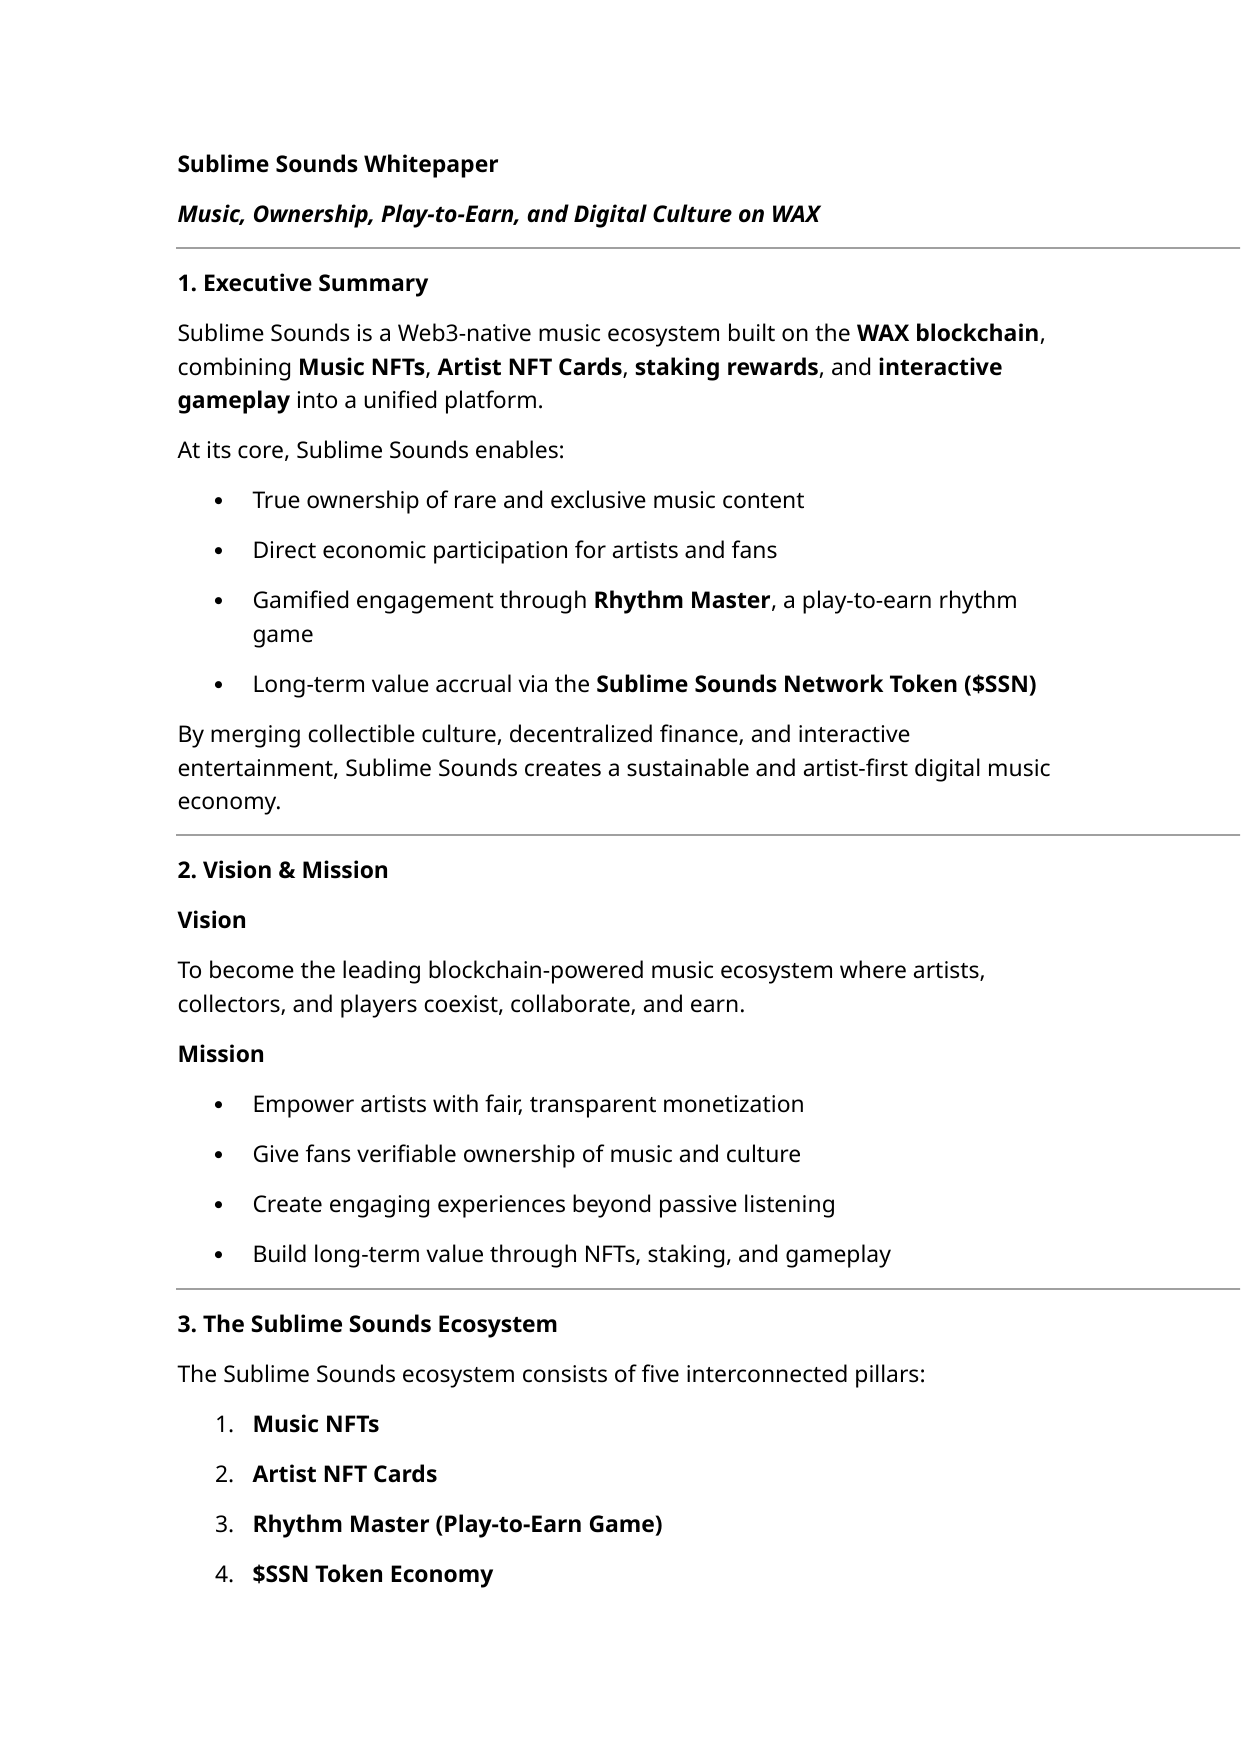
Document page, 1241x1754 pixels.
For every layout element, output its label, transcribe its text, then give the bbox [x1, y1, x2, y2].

text Mission [177, 1038, 1063, 1069]
list Build long-term value through NFTs, staking, and gameplay [215, 1238, 1063, 1269]
text 2. Vision & Mission [177, 854, 1063, 885]
list Gamified engagement through Rhythm Master, a play-to-earn rhythm game [215, 584, 1063, 649]
text To become the leading blockchain-powered music ecosystem where artists, collectors, and players coexist, collaborate, and earn. [177, 954, 1063, 1019]
list Create engaging experiences beyond passive listening [215, 1188, 1063, 1219]
text At its core, Sublime Sounds enables: [177, 434, 1063, 465]
list Rhythm Master (Play-to-Earn Game) [215, 1508, 1063, 1539]
list Long-term value accrual via the Sublime Sounds Network Token ($SSN) [215, 668, 1063, 699]
list Give fans verifiable ownership of music and culture [215, 1138, 1063, 1169]
text Sublime Sounds is a Web3-native music ecosystem built on the WAX blockchain, combining Music NFTs, Artist NFT Cards, staking rewards, and interactive gameplay into a unified platform. [177, 317, 1063, 415]
text 1. Executive Summary [177, 267, 1063, 298]
list Direct economic participation for artists and fans [215, 534, 1063, 566]
text Vision [177, 904, 1063, 936]
list True ownership of rare and exclusive music content [215, 484, 1063, 515]
text 3. The Sublime Sounds Ecosystem [177, 1308, 1063, 1339]
list $SSN Token Economy [215, 1558, 1063, 1589]
list Music NFTs [215, 1408, 1063, 1439]
text Sublime Sounds Whitepaper [177, 148, 1063, 179]
list Empower artists with fair, transparent monetization [215, 1088, 1063, 1119]
text The Sublime Sounds ecosystem consists of five interconnected pillars: [177, 1358, 1063, 1389]
text Music, Ownership, Play-to-Earn, and Digital Culture on WAX [177, 198, 1063, 229]
list Artist NFT Cards [215, 1458, 1063, 1489]
text By merging collectible culture, decentralized finance, and interactive entertainment, Sublime Sounds creates a sustainable and artist-first digital music economy. [177, 718, 1063, 816]
